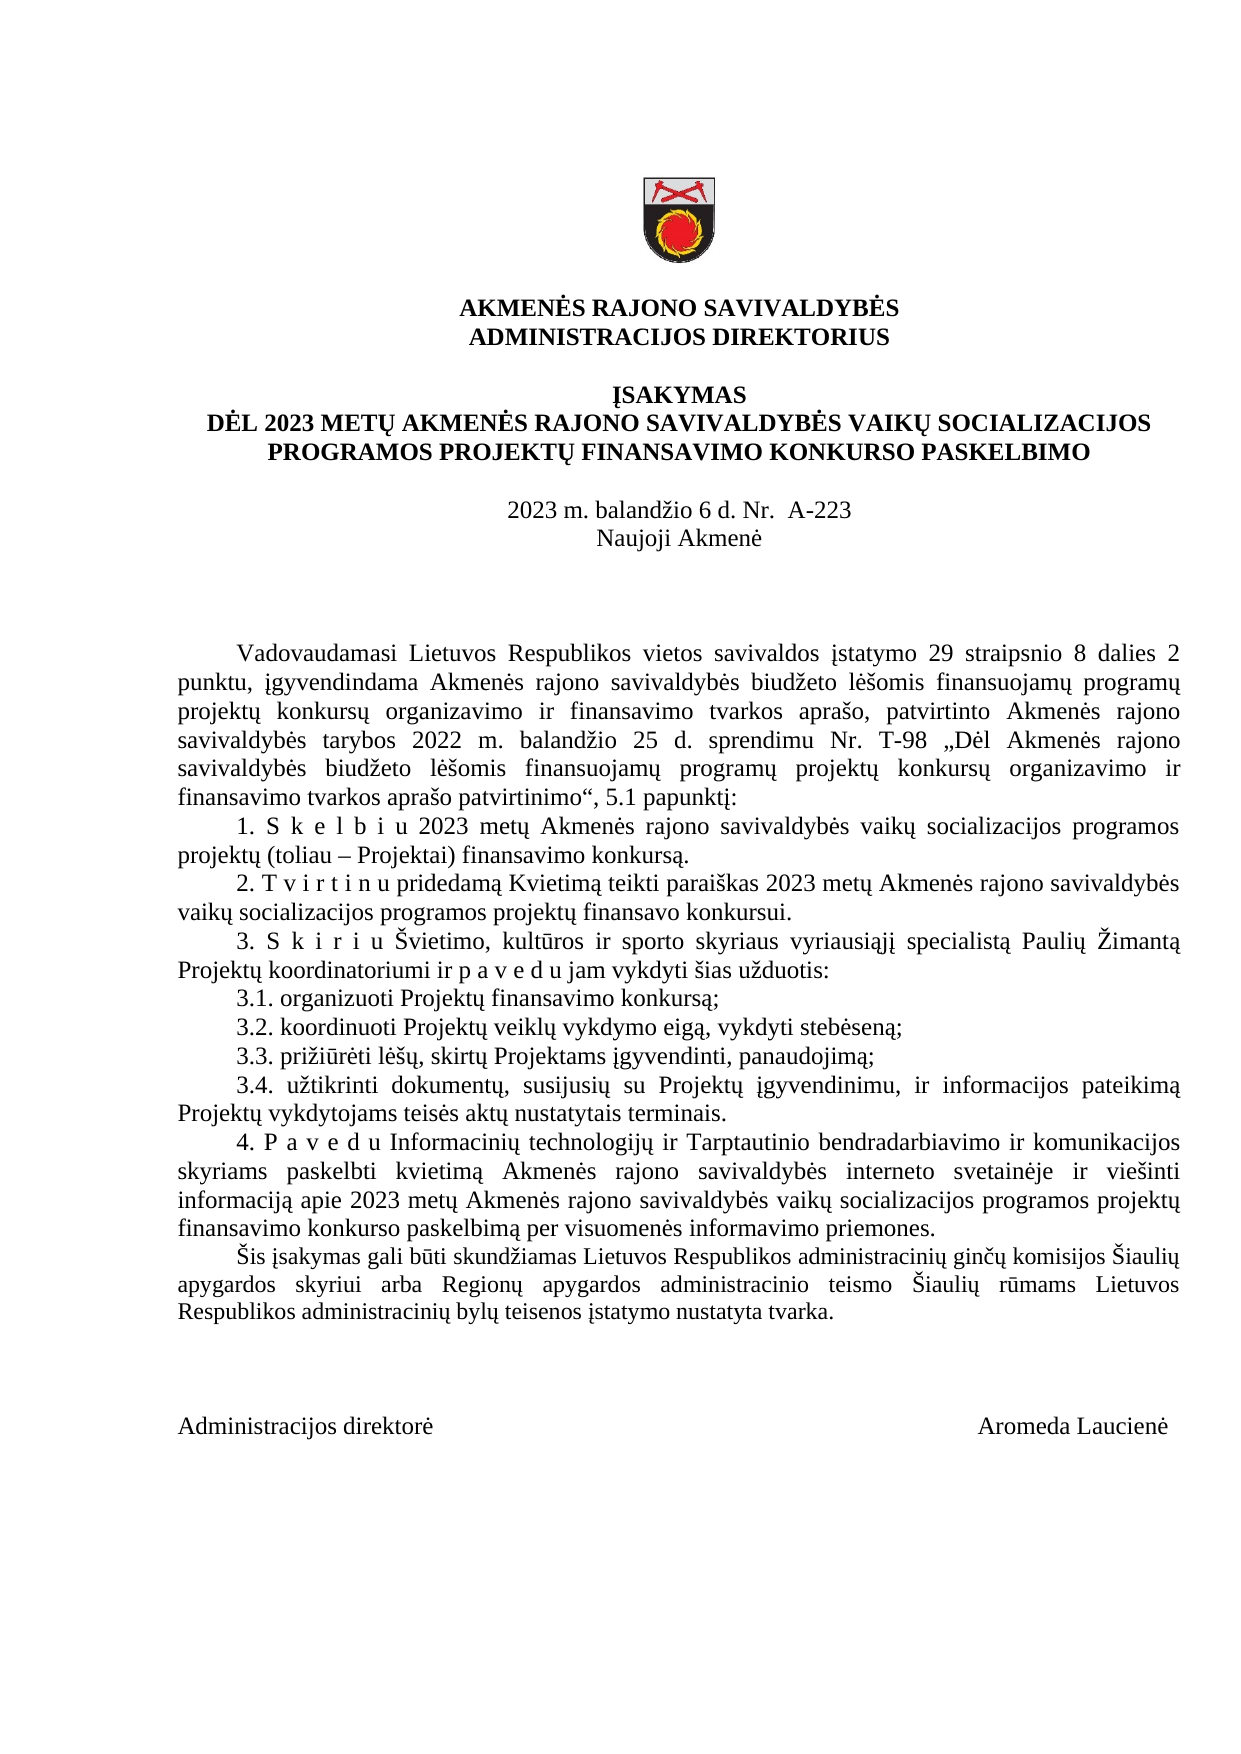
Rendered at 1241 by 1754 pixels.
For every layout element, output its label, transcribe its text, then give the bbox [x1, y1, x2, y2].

text DĖL 2023 METŲ AKMENĖS RAJONO SAVIVALDYBĖS VAIKŲ SOCIALIZACIJOS PROGRAMOS PROJEKTŲ FINANSAVIMO KONKURSO PASKELBIMO [177, 408, 1181, 466]
text Administracijos direktorė Aromeda Laucienė [177, 1411, 1181, 1440]
text 2023 m. balandžio 6 d. Nr. A-223 [177, 495, 1181, 523]
text Vadovaudamasi Lietuvos Respublikos vietos savivaldos įstatymo 29 straipsnio 8 dalies 2 punktu, įgyvendindama Akmenės rajono savivaldybės biudžeto lėšomis finansuojamų programų projektų konkursų organizavimo ir finansavimo tvarkos aprašo, patvirtinto Akmenės rajono savivaldybės tarybos 2022 m. balandžio 25 d. sprendimu Nr. T-98 „Dėl Akmenės rajono savivaldybės biudžeto lėšomis finansuojamų programų projektų konkursų organizavimo ir finansavimo tvarkos aprašo patvirtinimo“, 5.1 papunktį: [177, 638, 1181, 811]
text 3.4. užtikrinti dokumentų, susijusių su Projektų įgyvendinimu, ir informacijos pateikimą Projektų vykdytojams teisės aktų nustatytais terminais. [177, 1070, 1181, 1127]
text AKMENĖS RAJONO SAVIVALDYBĖS [177, 293, 1181, 322]
text 3.3. prižiūrėti lėšų, skirtų Projektams įgyvendinti, panaudojimą; [177, 1041, 1181, 1070]
text 4. P a v e d u Informacinių technologijų ir Tarptautinio bendradarbiavimo ir komunikacijos skyriams paskelbti kvietimą Akmenės rajono savivaldybės interneto svetainėje ir viešinti informaciją apie 2023 metų Akmenės rajono savivaldybės vaikų socializacijos programos projektų finansavimo konkurso paskelbimą per visuomenės informavimo priemones. [177, 1127, 1181, 1242]
text 3.1. organizuoti Projektų finansavimo konkursą; [177, 983, 1181, 1012]
text ADMINISTRACIJOS DIREKTORIUS [177, 322, 1181, 351]
text 3. S k i r i u Švietimo, kultūros ir sporto skyriaus vyriausiąjį specialistą Paulių Žimantą Projektų koordinatoriumi ir p a v e d u jam vykdyti šias užduotis: [177, 926, 1181, 983]
text 2. T v i r t i n u pridedamą Kvietimą teikti paraiškas 2023 metų Akmenės rajono savivaldybės vaikų socializacijos programos projektų finansavo konkursui. [177, 868, 1181, 926]
text 3.2. koordinuoti Projektų veiklų vykdymo eigą, vykdyti stebėseną; [177, 1012, 1181, 1041]
text ĮSAKYMAS [177, 380, 1181, 408]
text Šis įsakymas gali būti skundžiamas Lietuvos Respublikos administracinių ginčų komisijos Šiaulių apygardos skyriui arba Regionų apygardos administracinio teismo Šiaulių rūmams Lietuvos Respublikos administracinių bylų teisenos įstatymo nustatyta tvarka. [177, 1242, 1181, 1325]
text 1. S k e l b i u 2023 metų Akmenės rajono savivaldybės vaikų socializacijos programos projektų (toliau – Projektai) finansavimo konkursą. [177, 811, 1181, 868]
text Naujoji Akmenė [177, 523, 1181, 552]
